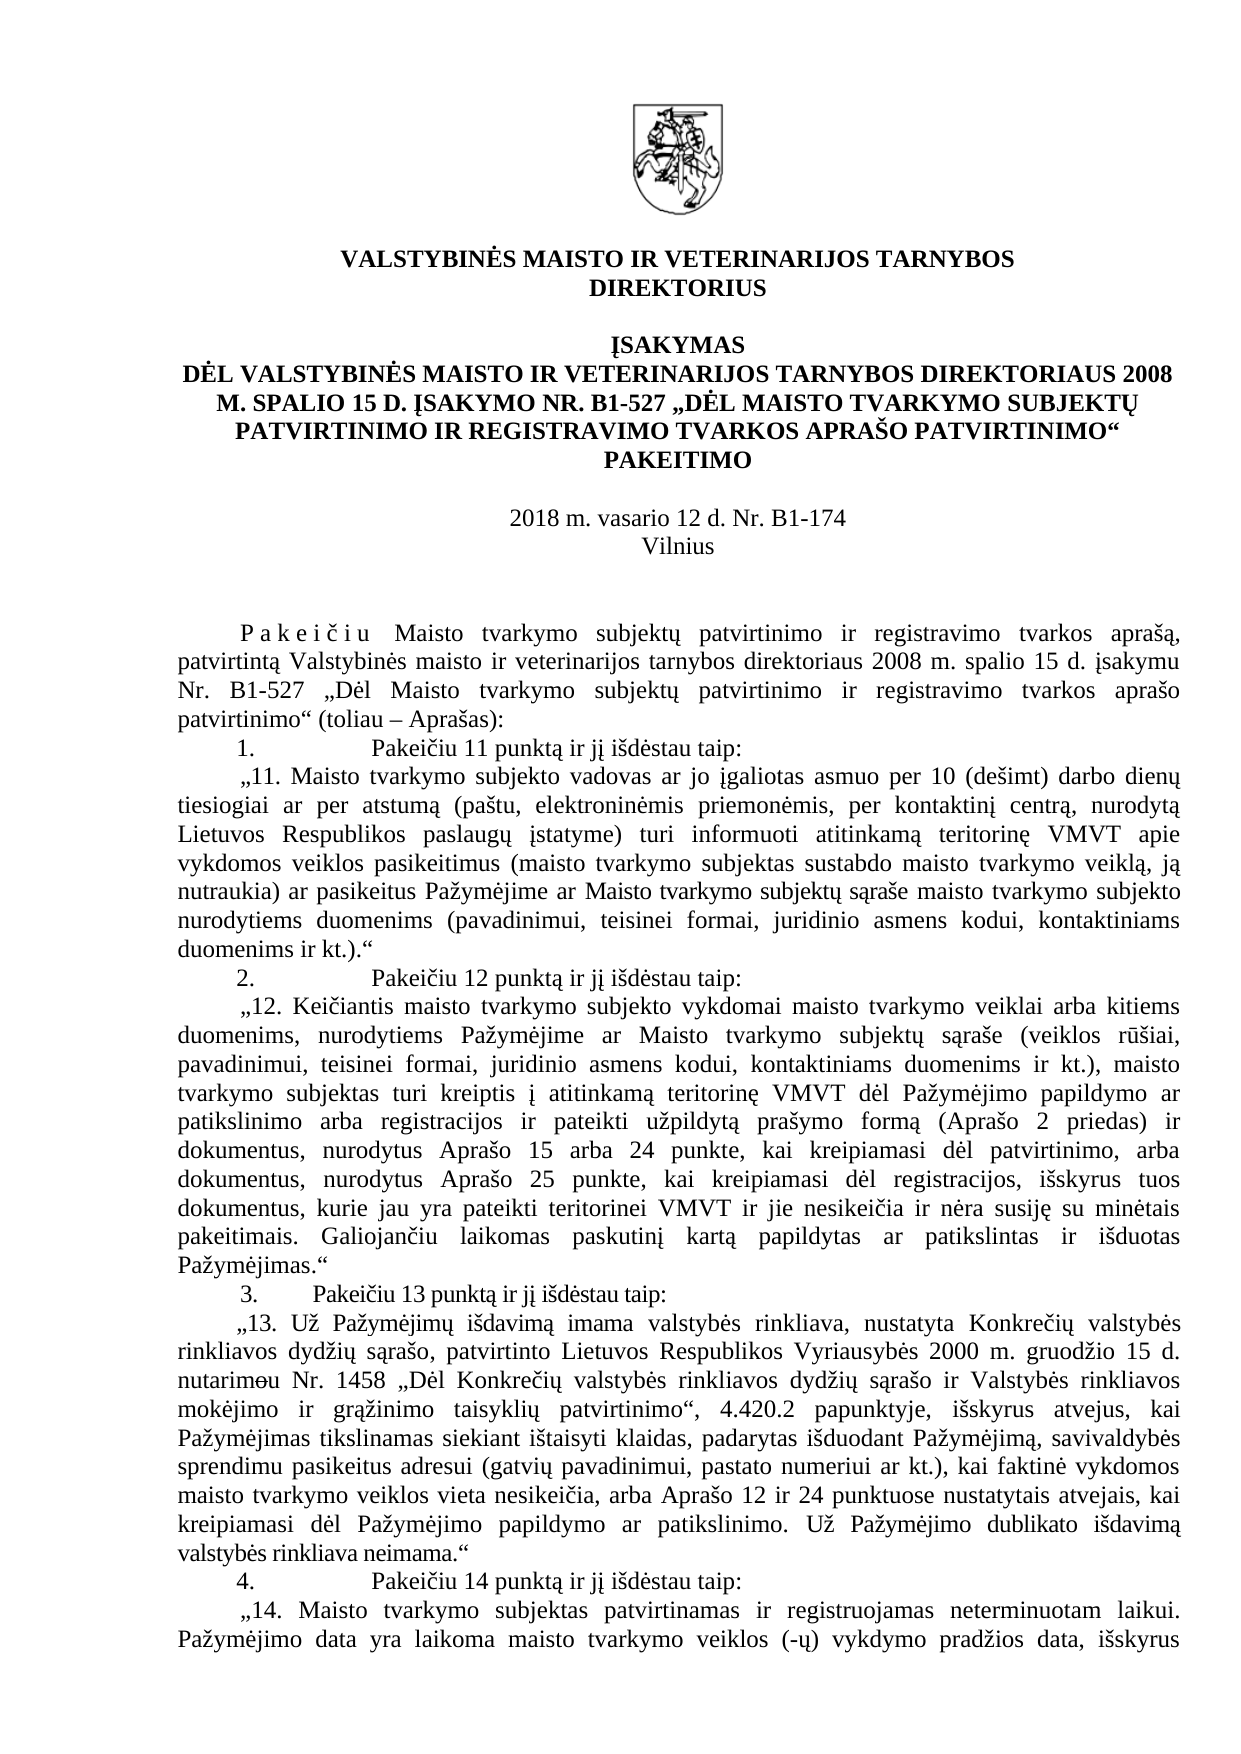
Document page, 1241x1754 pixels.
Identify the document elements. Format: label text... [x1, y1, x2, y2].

text 1. Pakeičiu 11 punktą ir jį išdėstau taip: [236, 733, 1181, 761]
text „11. Maisto tvarkymo subjekto vadovas ar jo įgaliotas asmuo per 10 (dešimt) darbo dienų tiesiogiai ar per atstumą (paštu, elektroninėmis priemonėmis, per kontaktinį centrą, nurodytą Lietuvos Respublikos paslaugų įstatyme) turi informuoti atitinkamą teritorinę VMVT apie vykdomos veiklos pasikeitimus (maisto tvarkymo subjektas sustabdo maisto tvarkymo veiklą, ją nutraukia) ar pasikeitus Pažymėjime ar Maisto tvarkymo subjektų sąraše maisto tvarkymo subjekto nurodytiems duomenims (pavadinimui, teisinei formai, juridinio asmens kodui, kontaktiniams duomenims ir kt.).“ [177, 761, 1181, 963]
text 2018 m. vasario 12 d. Nr. B1-174 [177, 503, 1178, 531]
text Pakeičiu Maisto tvarkymo subjektų patvirtinimo ir registravimo tvarkos aprašą, patvirtintą Valstybinės maisto ir veterinarijos tarnybos direktoriaus 2008 m. spalio 15 d. įsakymu Nr. B1-527 „Dėl Maisto tvarkymo subjektų patvirtinimo ir registravimo tvarkos aprašo patvirtinimo“ (toliau – Aprašas): [177, 618, 1181, 733]
text VALSTYBINĖS MAISTO IR VETERINARIJOS TARNYBOS [177, 244, 1178, 273]
text „12. Keičiantis maisto tvarkymo subjekto vykdomai maisto tvarkymo veiklai arba kitiems duomenims, nurodytiems Pažymėjime ar Maisto tvarkymo subjektų sąraše (veiklos rūšiai, pavadinimui, teisinei formai, juridinio asmens kodui, kontaktiniams duomenims ir kt.), maisto tvarkymo subjektas turi kreiptis į atitinkamą teritorinę VMVT dėl Pažymėjimo papildymo ar patikslinimo arba registracijos ir pateikti užpildytą prašymo formą (Aprašo 2 priedas) ir dokumentus, nurodytus Aprašo 15 arba 24 punkte, kai kreipiamasi dėl patvirtinimo, arba dokumentus, nurodytus Aprašo 25 punkte, kai kreipiamasi dėl registracijos, išskyrus tuos dokumentus, kurie jau yra pateikti teritorinei VMVT ir jie nesikeičia ir nėra susiję su minėtais pakeitimais. Galiojančiu laikomas paskutinį kartą papildytas ar patikslintas ir išduotas Pažymėjimas.“ [177, 991, 1181, 1279]
text 3. Pakeičiu 13 punktą ir jį išdėstau taip: [177, 1279, 1181, 1308]
text ĮSAKYMAS [177, 330, 1178, 359]
text „13. Už Pažymėjimų išdavimą imama valstybės rinkliava, nustatyta Konkrečių valstybės rinkliavos dydžių sąrašo, patvirtinto Lietuvos Respublikos Vyriausybės 2000 m. gruodžio 15 d. nutarimou Nr. 1458 „Dėl Konkrečių valstybės rinkliavos dydžių sąrašo ir Valstybės rinkliavos mokėjimo ir grąžinimo taisyklių patvirtinimo“, 4.420.2 papunktyje, išskyrus atvejus, kai Pažymėjimas tikslinamas siekiant ištaisyti klaidas, padarytas išduodant Pažymėjimą, savivaldybės sprendimu pasikeitus adresui (gatvių pavadinimui, pastato numeriui ar kt.), kai faktinė vykdomos maisto tvarkymo veiklos vieta nesikeičia, arba Aprašo 12 ir 24 punktuose nustatytais atvejais, kai kreipiamasi dėl Pažymėjimo papildymo ar patikslinimo. Už Pažymėjimo dublikato išdavimą valstybės rinkliava neimama.“ [177, 1308, 1181, 1566]
text Vilnius [177, 531, 1178, 560]
text 2. Pakeičiu 12 punktą ir jį išdėstau taip: [236, 963, 1181, 991]
text 4. Pakeičiu 14 punktą ir jį išdėstau taip: [236, 1566, 1181, 1595]
text Dėl VALSTYBINĖS MAISTO IR VETERINARIJOS TARNYBOS DIREKTORIAUS 2008 M. SPALIO 15 D. ĮSAKYMO Nr. B1-527 „DĖL MAISTO TVARKYMO SUBJEKTŲ PATVIRTINIMO IR REGISTRAVIMO TVARKOS APRAŠO PATVIRTINIMO“ PAKEITIMO [177, 359, 1178, 474]
text „14. Maisto tvarkymo subjektas patvirtinamas ir registruojamas neterminuotam laikui. Pažymėjimo data yra laikoma maisto tvarkymo veiklos (-ų) vykdymo pradžios data, išskyrus [177, 1595, 1181, 1653]
text DIREKTORIUS [177, 273, 1178, 301]
